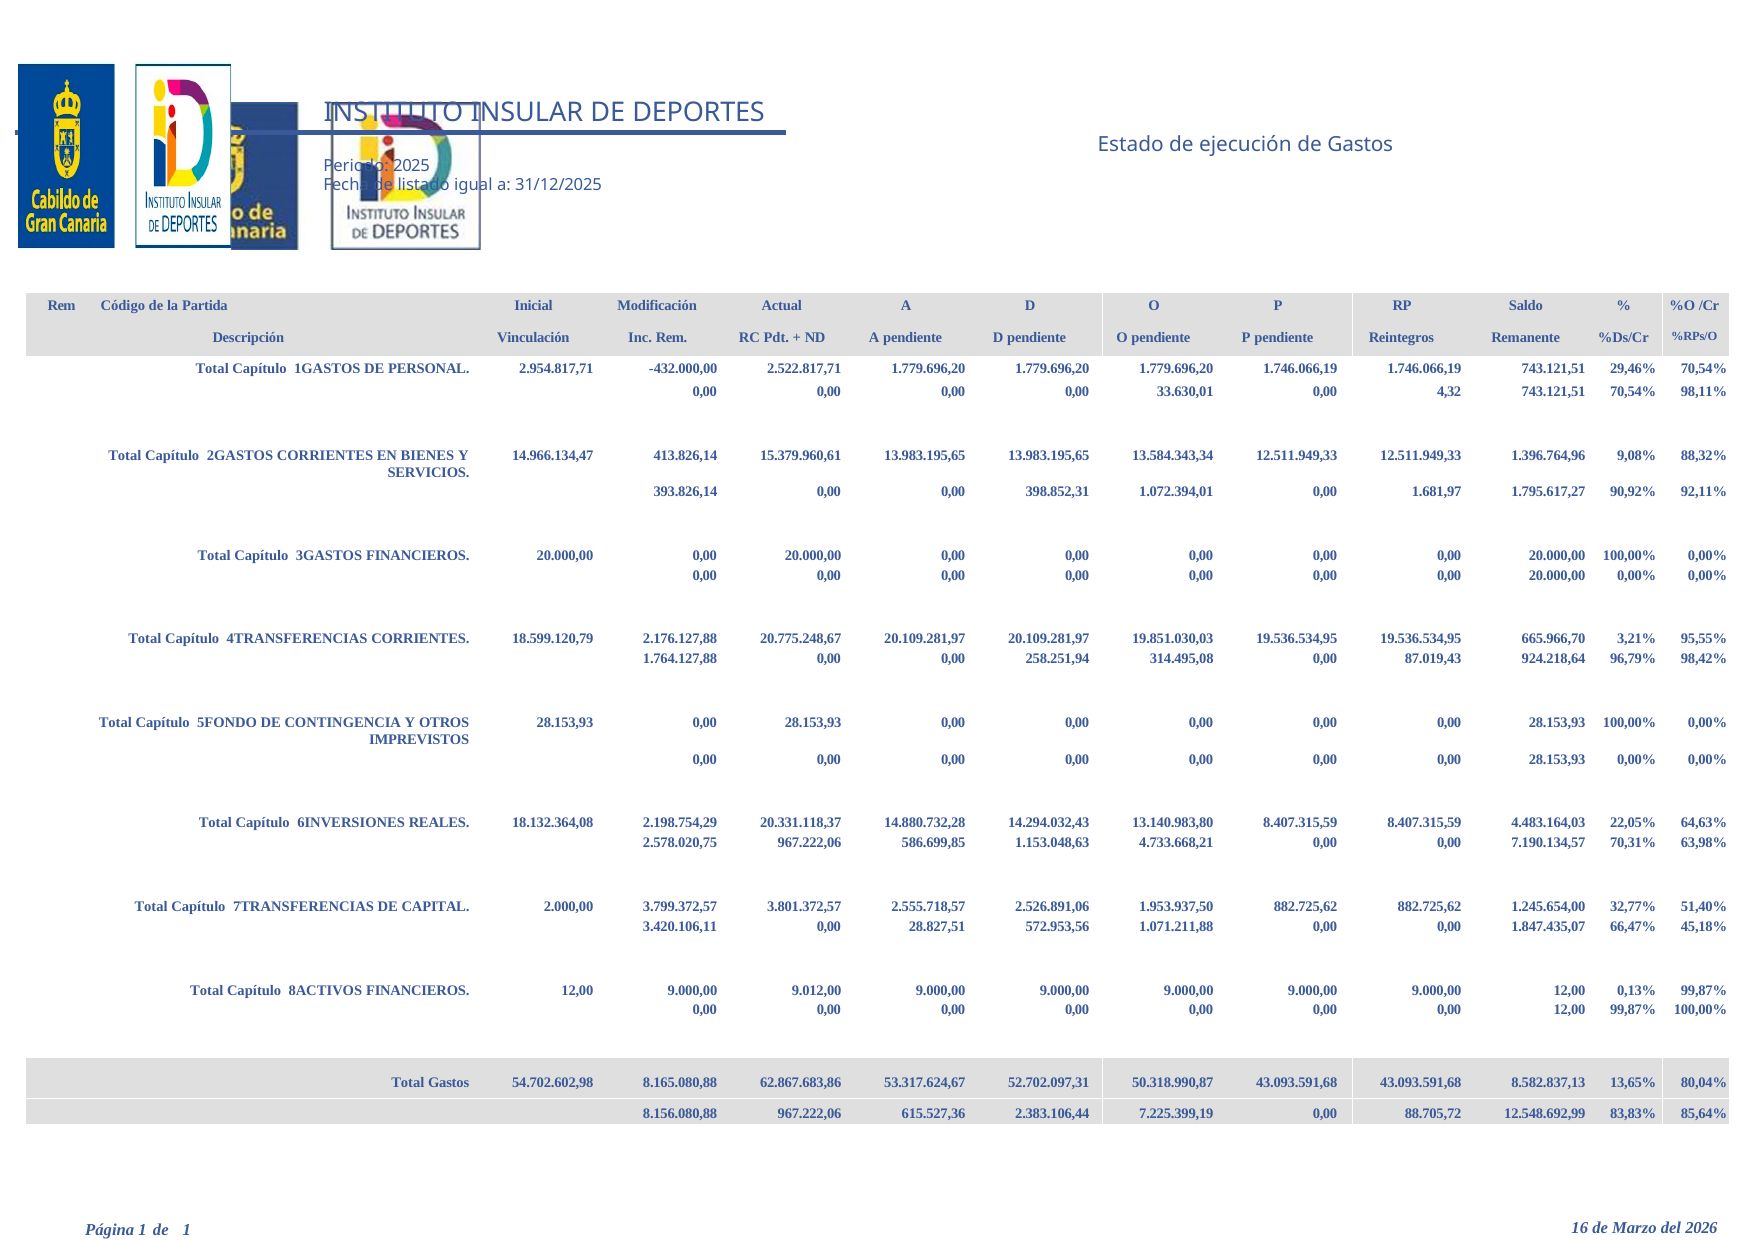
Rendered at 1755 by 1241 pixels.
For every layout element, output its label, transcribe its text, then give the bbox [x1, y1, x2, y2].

table_cell 64,63% [1663, 790, 1729, 831]
table_cell 62.867.683,86 [728, 1058, 855, 1098]
table_cell 19.536.534,95 [1353, 606, 1476, 647]
table_header %O /Cr [1663, 293, 1729, 321]
table_cell [483, 380, 605, 422]
table_cell 13.983.195,65 [855, 422, 979, 480]
table_cell 20.109.281,97 [855, 606, 979, 647]
table_cell 2.954.817,71 [483, 356, 605, 380]
table_cell D pendiente [979, 321, 1102, 356]
table_cell 70,54% [1663, 356, 1729, 380]
table_cell 0,00 [855, 522, 979, 564]
table_cell [26, 321, 87, 356]
table_cell 0,00 [1227, 648, 1352, 689]
table_cell 29,46% [1591, 356, 1662, 380]
table_cell 0,00 [1227, 998, 1352, 1057]
subtitle INSTITUTO INSULAR DE DEPORTES [323, 93, 1739, 129]
table_cell 743.121,51 [1476, 380, 1591, 422]
table_cell 9.000,00 [1353, 957, 1476, 998]
table_cell [483, 915, 605, 957]
table_cell 18.599.120,79 [483, 606, 605, 647]
table_header Inicial [483, 293, 605, 321]
table_cell [26, 380, 87, 422]
table_cell 99,87% [1663, 957, 1729, 998]
table_cell 0,00 [1103, 689, 1227, 748]
table_cell 0,00 [605, 564, 728, 606]
table_cell [26, 522, 87, 564]
table_cell 22,05% [1591, 790, 1662, 831]
table_cell 100,00% [1663, 998, 1729, 1057]
text Periodo: 2025 [481, 156, 1739, 175]
table_cell [26, 915, 87, 957]
table_cell 12,00 [1476, 957, 1591, 998]
table_cell 33.630,01 [1103, 380, 1227, 422]
table_cell 8.582.837,13 [1476, 1058, 1591, 1098]
text Estado de ejecución de Gastos [481, 133, 1739, 156]
table_cell 13.140.983,80 [1103, 790, 1227, 831]
table_cell 1.245.654,00 [1476, 873, 1591, 915]
table_cell 100,00% [1591, 689, 1662, 748]
table_header Saldo [1476, 293, 1591, 321]
table_header P [1227, 293, 1352, 321]
table_cell 0,00% [1663, 689, 1729, 748]
table_cell [87, 748, 483, 789]
table_cell 70,31% [1591, 831, 1662, 873]
table_cell 9.000,00 [979, 957, 1102, 998]
table_header Rem [26, 293, 87, 321]
table_header Actual [728, 293, 855, 321]
table_cell 12.548.692,99 [1476, 1099, 1591, 1124]
table_cell Reintegros [1353, 321, 1476, 356]
table_cell Total Capítulo 8ACTIVOS FINANCIEROS. [87, 957, 483, 998]
table_cell 28.153,93 [1476, 748, 1591, 789]
table_cell 8.407.315,59 [1227, 790, 1352, 831]
table_cell 12.511.949,33 [1227, 422, 1352, 480]
table_cell 12,00 [483, 957, 605, 998]
table_cell 43.093.591,68 [1227, 1058, 1352, 1098]
table_cell 2.522.817,71 [728, 356, 855, 380]
table_cell 3.420.106,11 [605, 915, 728, 957]
table_cell Total Capítulo 7TRANSFERENCIAS DE CAPITAL. [87, 873, 483, 915]
table_cell 0,00 [728, 998, 855, 1057]
table_cell Total Gastos [87, 1058, 483, 1098]
table_header Código de la Partida [87, 293, 483, 321]
table_cell [483, 831, 605, 873]
table_cell 20.000,00 [483, 522, 605, 564]
table_cell RC Pdt. + ND [728, 321, 855, 356]
table_cell [87, 915, 483, 957]
table_cell [26, 1099, 87, 1124]
table_cell O pendiente [1103, 321, 1227, 356]
table_cell [26, 648, 87, 689]
table_cell [26, 957, 87, 998]
table_cell 1.746.066,19 [1227, 356, 1352, 380]
table_cell 0,00 [1227, 915, 1352, 957]
table_cell 0,00 [1227, 522, 1352, 564]
table_cell 14.294.032,43 [979, 790, 1102, 831]
table_cell 0,00 [605, 748, 728, 789]
table_cell 0,00% [1663, 522, 1729, 564]
text Página 1 de 1 16 de Marzo del 2026 [85, 1218, 1739, 1239]
table_cell 1.779.696,20 [1103, 356, 1227, 380]
table_cell [26, 606, 87, 647]
table_cell 0,00 [979, 564, 1102, 606]
table_cell 45,18% [1663, 915, 1729, 957]
table_cell 4.733.668,21 [1103, 831, 1227, 873]
table_cell 0,00 [728, 480, 855, 522]
table_cell 7.225.399,19 [1103, 1099, 1227, 1124]
table_cell 0,00 [979, 380, 1102, 422]
table_cell 0,00 [1227, 480, 1352, 522]
table_cell [26, 422, 87, 480]
table_cell 967.222,06 [728, 1099, 855, 1124]
table_cell 0,00 [855, 998, 979, 1057]
table_cell 0,00 [979, 522, 1102, 564]
table_header D [979, 293, 1102, 321]
table_cell 98,42% [1663, 648, 1729, 689]
table_cell [26, 998, 87, 1057]
table_cell Total Capítulo 4TRANSFERENCIAS CORRIENTES. [87, 606, 483, 647]
table_cell 0,00 [855, 689, 979, 748]
table_cell [483, 648, 605, 689]
table_cell 0,13% [1591, 957, 1662, 998]
table_cell Total Capítulo 3GASTOS FINANCIEROS. [87, 522, 483, 564]
table_cell 9.000,00 [605, 957, 728, 998]
table_cell 12,00 [1476, 998, 1591, 1057]
table_cell 1.072.394,01 [1103, 480, 1227, 522]
table_cell Total Capítulo 1GASTOS DE PERSONAL. [87, 356, 483, 380]
table_cell 967.222,06 [728, 831, 855, 873]
table_cell 28.153,93 [1476, 689, 1591, 748]
table_cell 8.407.315,59 [1353, 790, 1476, 831]
table_cell 0,00 [728, 748, 855, 789]
table_header Modificación [605, 293, 728, 321]
table_cell 398.852,31 [979, 480, 1102, 522]
table_cell 9.000,00 [855, 957, 979, 998]
table_cell 0,00 [1227, 689, 1352, 748]
table_cell 3.801.372,57 [728, 873, 855, 915]
table_cell 665.966,70 [1476, 606, 1591, 647]
table_cell 314.495,08 [1103, 648, 1227, 689]
table_cell 0,00 [855, 380, 979, 422]
table_cell 0,00 [1103, 564, 1227, 606]
table_cell 3,21% [1591, 606, 1662, 647]
table_cell [87, 1099, 483, 1124]
table_cell %Ds/Cr [1591, 321, 1662, 356]
table_cell 14.880.732,28 [855, 790, 979, 831]
table_cell [87, 648, 483, 689]
table_cell 13,65% [1591, 1058, 1662, 1098]
table_cell [483, 748, 605, 789]
table_cell [87, 380, 483, 422]
table_cell 1.746.066,19 [1353, 356, 1476, 380]
table_cell 0,00 [855, 748, 979, 789]
table_cell 9,08% [1591, 422, 1662, 480]
table_header % [1591, 293, 1662, 321]
table_cell 1.779.696,20 [979, 356, 1102, 380]
table_cell 0,00 [728, 915, 855, 957]
table_cell 96,79% [1591, 648, 1662, 689]
table_cell 0,00 [1353, 564, 1476, 606]
table_cell 12.511.949,33 [1353, 422, 1476, 480]
table_cell [87, 480, 483, 522]
table_cell 32,77% [1591, 873, 1662, 915]
table_cell 0,00 [1227, 748, 1352, 789]
table_cell 0,00 [979, 748, 1102, 789]
table_cell Total Capítulo 5FONDO DE CONTINGENCIA Y OTROS IMPREVISTOS [87, 689, 483, 748]
table_cell 1.779.696,20 [855, 356, 979, 380]
table_cell 8.156.080,88 [605, 1099, 728, 1124]
table_cell [483, 1099, 605, 1124]
table_cell 615.527,36 [855, 1099, 979, 1124]
table_cell 20.109.281,97 [979, 606, 1102, 647]
table_cell 66,47% [1591, 915, 1662, 957]
table_cell 0,00 [728, 380, 855, 422]
table_cell [26, 748, 87, 789]
table_cell 0,00 [855, 480, 979, 522]
table_cell 743.121,51 [1476, 356, 1591, 380]
table_cell %RPs/O [1663, 321, 1729, 356]
table_cell 0,00 [1103, 522, 1227, 564]
table_cell 88,32% [1663, 422, 1729, 480]
table_cell 20.775.248,67 [728, 606, 855, 647]
text Fecha de listado igual a: 31/12/2025 [481, 175, 1739, 194]
table_cell Inc. Rem. [605, 321, 728, 356]
table_cell 0,00 [605, 380, 728, 422]
table_cell 0,00 [1353, 522, 1476, 564]
table_cell 13.983.195,65 [979, 422, 1102, 480]
table_cell 9.000,00 [1103, 957, 1227, 998]
table_cell 4,32 [1353, 380, 1476, 422]
table_cell -432.000,00 [605, 356, 728, 380]
table_cell 28.153,93 [728, 689, 855, 748]
table_cell 19.536.534,95 [1227, 606, 1352, 647]
table_cell 85,64% [1663, 1099, 1729, 1124]
table_cell [26, 790, 87, 831]
table_cell [26, 480, 87, 522]
table_cell 8.165.080,88 [605, 1058, 728, 1098]
table_cell 98,11% [1663, 380, 1729, 422]
table_cell 0,00 [1103, 748, 1227, 789]
table_cell A pendiente [855, 321, 979, 356]
table_cell [483, 480, 605, 522]
table_cell 15.379.960,61 [728, 422, 855, 480]
table_cell 28.153,93 [483, 689, 605, 748]
table_cell [483, 998, 605, 1057]
table_cell 572.953,56 [979, 915, 1102, 957]
table_cell 0,00 [1227, 380, 1352, 422]
table_cell 0,00 [1353, 831, 1476, 873]
table_cell 14.966.134,47 [483, 422, 605, 480]
table_cell [26, 356, 87, 380]
table_cell 2.578.020,75 [605, 831, 728, 873]
table_cell 99,87% [1591, 998, 1662, 1057]
table_cell 100,00% [1591, 522, 1662, 564]
table_cell 50.318.990,87 [1103, 1058, 1227, 1098]
table_cell 0,00 [1353, 915, 1476, 957]
table_cell [87, 564, 483, 606]
table_cell 20.331.118,37 [728, 790, 855, 831]
table_cell 1.396.764,96 [1476, 422, 1591, 480]
table_cell 1.764.127,88 [605, 648, 728, 689]
table_cell 2.198.754,29 [605, 790, 728, 831]
table_cell 0,00 [979, 689, 1102, 748]
table_cell [87, 831, 483, 873]
table_header O [1103, 293, 1227, 321]
table_cell 0,00 [855, 648, 979, 689]
table_cell Descripción [87, 321, 483, 356]
table_cell 2.000,00 [483, 873, 605, 915]
table_cell 53.317.624,67 [855, 1058, 979, 1098]
table_cell 1.795.617,27 [1476, 480, 1591, 522]
table_cell 92,11% [1663, 480, 1729, 522]
table_cell 83,83% [1591, 1099, 1662, 1124]
table_cell 0,00 [1353, 689, 1476, 748]
table_cell [26, 831, 87, 873]
table_cell 88.705,72 [1353, 1099, 1476, 1124]
table_cell 0,00 [1353, 998, 1476, 1057]
table_cell 2.383.106,44 [979, 1099, 1102, 1124]
table_cell 7.190.134,57 [1476, 831, 1591, 873]
table_cell [87, 998, 483, 1057]
table_cell 20.000,00 [728, 522, 855, 564]
table_cell Remanente [1476, 321, 1591, 356]
table_cell 1.153.048,63 [979, 831, 1102, 873]
table_cell 0,00 [605, 522, 728, 564]
table_cell 70,54% [1591, 380, 1662, 422]
table_cell 0,00 [728, 564, 855, 606]
table_cell 393.826,14 [605, 480, 728, 522]
table_cell 52.702.097,31 [979, 1058, 1102, 1098]
table_cell 258.251,94 [979, 648, 1102, 689]
table_cell 2.555.718,57 [855, 873, 979, 915]
table_cell 0,00 [1353, 748, 1476, 789]
table_cell 0,00 [855, 564, 979, 606]
table_cell 95,55% [1663, 606, 1729, 647]
table_cell 28.827,51 [855, 915, 979, 957]
table_header RP [1353, 293, 1476, 321]
table_cell 63,98% [1663, 831, 1729, 873]
table_cell 0,00 [1227, 1099, 1352, 1124]
table_cell 413.826,14 [605, 422, 728, 480]
table_cell 0,00 [979, 998, 1102, 1057]
table_cell 4.483.164,03 [1476, 790, 1591, 831]
table_cell 87.019,43 [1353, 648, 1476, 689]
table_header A [855, 293, 979, 321]
table_cell 882.725,62 [1227, 873, 1352, 915]
table_cell 1.847.435,07 [1476, 915, 1591, 957]
table_cell Total Capítulo 6INVERSIONES REALES. [87, 790, 483, 831]
table_cell [483, 564, 605, 606]
table_cell 0,00% [1663, 748, 1729, 789]
table_cell 586.699,85 [855, 831, 979, 873]
table_cell [26, 873, 87, 915]
table_cell 0,00 [1227, 831, 1352, 873]
table_cell 18.132.364,08 [483, 790, 605, 831]
table_cell 2.526.891,06 [979, 873, 1102, 915]
table_cell 0,00 [605, 689, 728, 748]
table_cell 9.000,00 [1227, 957, 1352, 998]
table_cell 882.725,62 [1353, 873, 1476, 915]
table_cell 0,00% [1663, 564, 1729, 606]
table_cell 0,00 [728, 648, 855, 689]
table_cell 20.000,00 [1476, 522, 1591, 564]
table_cell Vinculación [483, 321, 605, 356]
table_cell Total Capítulo 2GASTOS CORRIENTES EN BIENES Y SERVICIOS. [87, 422, 483, 480]
table_cell [26, 1058, 87, 1098]
table_cell 9.012,00 [728, 957, 855, 998]
table_cell 51,40% [1663, 873, 1729, 915]
table_cell 1.953.937,50 [1103, 873, 1227, 915]
table_cell 13.584.343,34 [1103, 422, 1227, 480]
table_cell 924.218,64 [1476, 648, 1591, 689]
table_cell 80,04% [1663, 1058, 1729, 1098]
table_cell 0,00 [1227, 564, 1352, 606]
table_cell 0,00 [605, 998, 728, 1057]
table_cell 90,92% [1591, 480, 1662, 522]
table_cell 54.702.602,98 [483, 1058, 605, 1098]
table_cell 0,00% [1591, 564, 1662, 606]
table_cell 0,00 [1103, 998, 1227, 1057]
table_cell 20.000,00 [1476, 564, 1591, 606]
table_cell 3.799.372,57 [605, 873, 728, 915]
table_cell P pendiente [1227, 321, 1352, 356]
table_cell 2.176.127,88 [605, 606, 728, 647]
table_cell 0,00% [1591, 748, 1662, 789]
table_cell 43.093.591,68 [1353, 1058, 1476, 1098]
table_cell 1.071.211,88 [1103, 915, 1227, 957]
table_cell [26, 564, 87, 606]
table_cell [26, 689, 87, 748]
table_cell 1.681,97 [1353, 480, 1476, 522]
table_cell 19.851.030,03 [1103, 606, 1227, 647]
